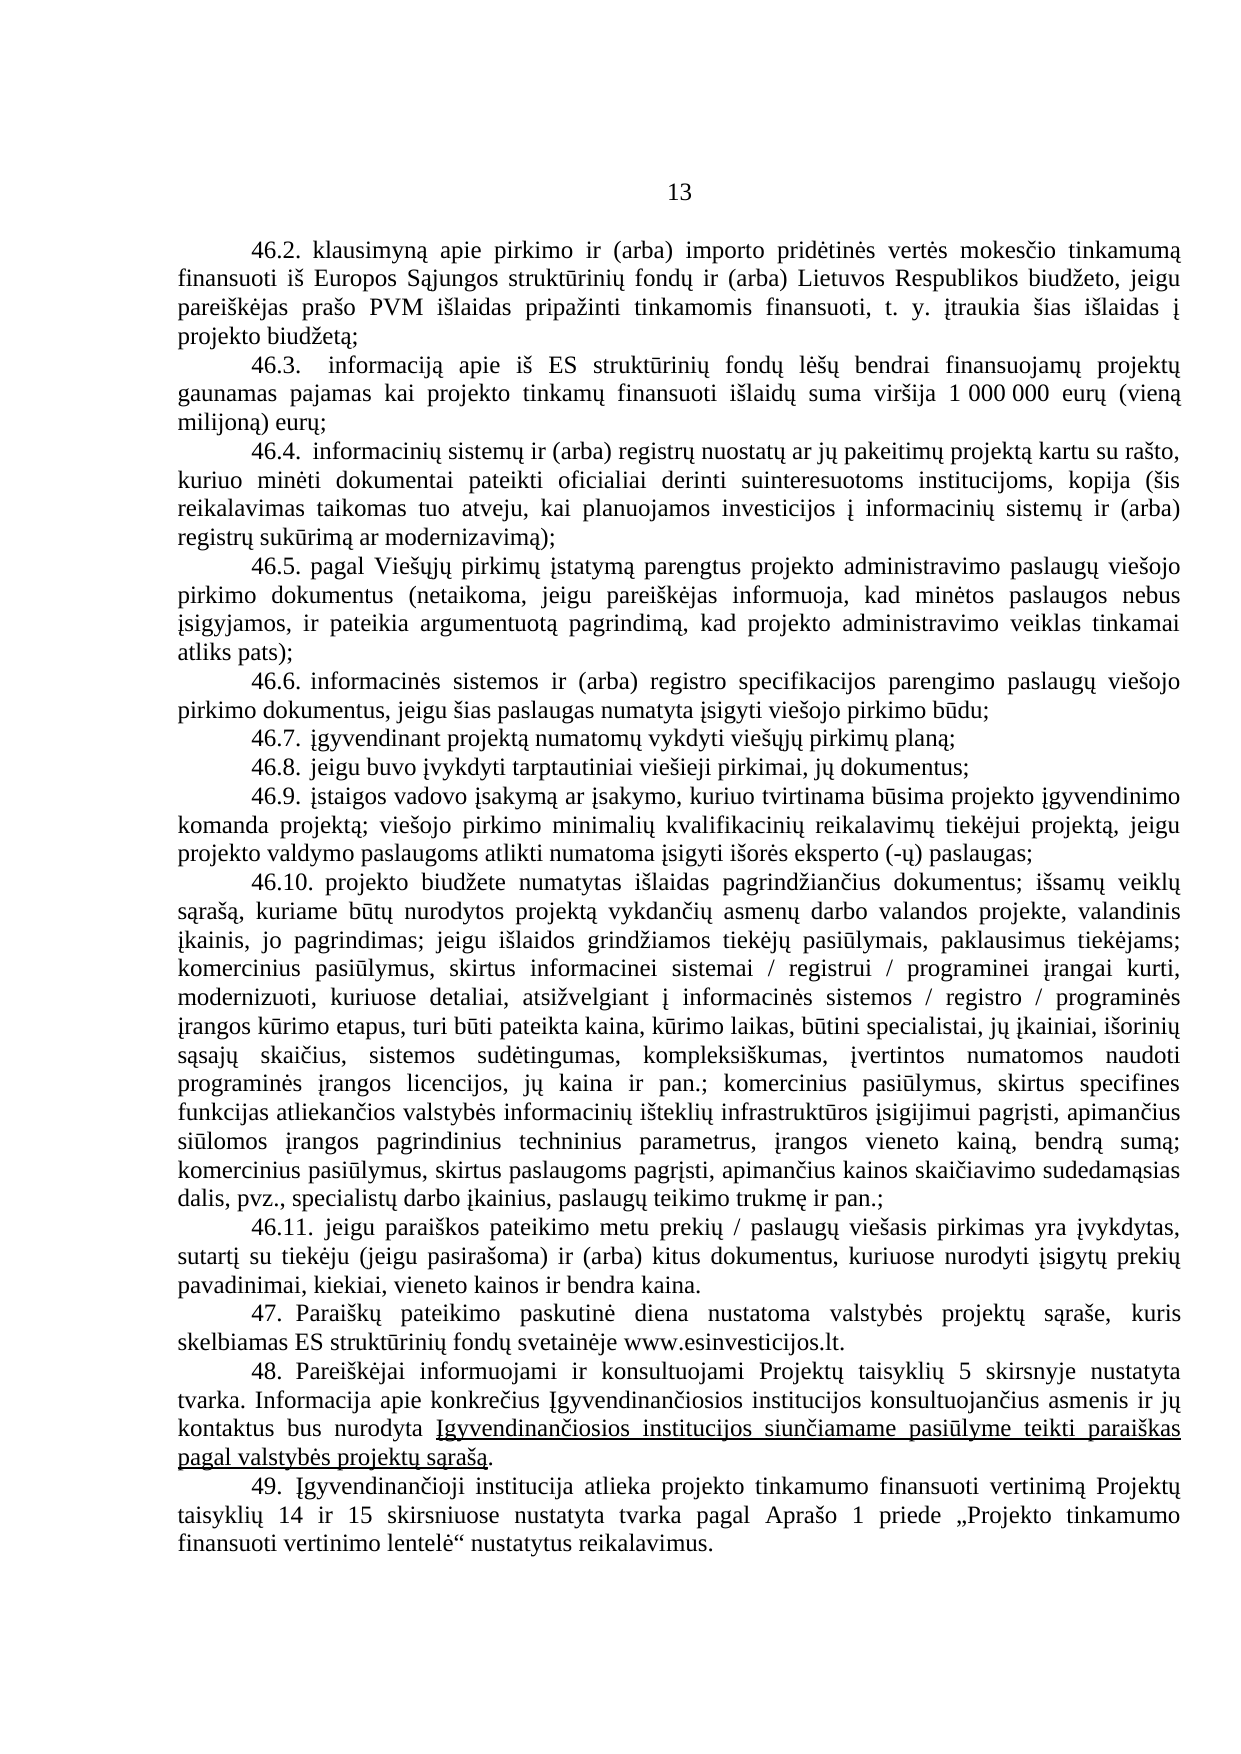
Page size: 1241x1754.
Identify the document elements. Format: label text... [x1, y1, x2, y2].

text 46.2. klausimyną apie pirkimo ir (arba) importo pridėtinės vertės mokesčio tinkamumą finansuoti iš Europos Sąjungos struktūrinių fondų ir (arba) Lietuvos Respublikos biudžeto, jeigu pareiškėjas prašo PVM išlaidas pripažinti tinkamomis finansuoti, t. y. įtraukia šias išlaidas į projekto biudžetą; [177, 235, 1181, 350]
text 46.6. informacinės sistemos ir (arba) registro specifikacijos parengimo paslaugų viešojo pirkimo dokumentus, jeigu šias paslaugas numatyta įsigyti viešojo pirkimo būdu; [177, 666, 1181, 723]
text 47. Paraiškų pateikimo paskutinė diena nustatoma valstybės projektų sąraše, kuris skelbiamas ES struktūrinių fondų svetainėje www.esinvesticijos.lt. [177, 1298, 1181, 1356]
text 48. Pareiškėjai informuojami ir konsultuojami Projektų taisyklių 5 skirsnyje nustatyta tvarka. Informacija apie konkrečius Įgyvendinančiosios institucijos konsultuojančius asmenis ir jų kontaktus bus nurodyta Įgyvendinančiosios institucijos siunčiamame pasiūlyme teikti paraiškas pagal valstybės projektų sąrašą. [177, 1356, 1181, 1471]
text 46.9. įstaigos vadovo įsakymą ar įsakymo, kuriuo tvirtinama būsima projekto įgyvendinimo komanda projektą; viešojo pirkimo minimalių kvalifikacinių reikalavimų tiekėjui projektą, jeigu projekto valdymo paslaugoms atlikti numatoma įsigyti išorės eksperto (-ų) paslaugas; [177, 781, 1181, 867]
text 46.4. informacinių sistemų ir (arba) registrų nuostatų ar jų pakeitimų projektą kartu su rašto, kuriuo minėti dokumentai pateikti oficialiai derinti suinteresuotoms institucijoms, kopija (šis reikalavimas taikomas tuo atveju, kai planuojamos investicijos į informacinių sistemų ir (arba) registrų sukūrimą ar modernizavimą); [177, 436, 1181, 551]
text 46.5. pagal Viešųjų pirkimų įstatymą parengtus projekto administravimo paslaugų viešojo pirkimo dokumentus (netaikoma, jeigu pareiškėjas informuoja, kad minėtos paslaugos nebus įsigyjamos, ir pateikia argumentuotą pagrindimą, kad projekto administravimo veiklas tinkamai atliks pats); [177, 551, 1181, 666]
text 46.11. jeigu paraiškos pateikimo metu prekių / paslaugų viešasis pirkimas yra įvykdytas, sutartį su tiekėju (jeigu pasirašoma) ir (arba) kitus dokumentus, kuriuose nurodyti įsigytų prekių pavadinimai, kiekiai, vieneto kainos ir bendra kaina. [177, 1212, 1181, 1298]
text 46.3. informaciją apie iš ES struktūrinių fondų lėšų bendrai finansuojamų projektų gaunamas pajamas kai projekto tinkamų finansuoti išlaidų suma viršija 1 000 000 eurų (vieną milijoną) eurų; [177, 350, 1181, 436]
text 49. Įgyvendinančioji institucija atlieka projekto tinkamumo finansuoti vertinimą Projektų taisyklių 14 ir 15 skirsniuose nustatyta tvarka pagal Aprašo 1 priede „Projekto tinkamumo finansuoti vertinimo lentelė“ nustatytus reikalavimus. [177, 1471, 1181, 1557]
text 46.7. įgyvendinant projektą numatomų vykdyti viešųjų pirkimų planą; [177, 723, 1181, 752]
text 46.10. projekto biudžete numatytas išlaidas pagrindžiančius dokumentus; išsamų veiklų sąrašą, kuriame būtų nurodytos projektą vykdančių asmenų darbo valandos projekte, valandinis įkainis, jo pagrindimas; jeigu išlaidos grindžiamos tiekėjų pasiūlymais, paklausimus tiekėjams; komercinius pasiūlymus, skirtus informacinei sistemai / registrui / programinei įrangai kurti, modernizuoti, kuriuose detaliai, atsižvelgiant į informacinės sistemos / registro / programinės įrangos kūrimo etapus, turi būti pateikta kaina, kūrimo laikas, būtini specialistai, jų įkainiai, išorinių sąsajų skaičius, sistemos sudėtingumas, kompleksiškumas, įvertintos numatomos naudoti programinės įrangos licencijos, jų kaina ir pan.; komercinius pasiūlymus, skirtus specifines funkcijas atliekančios valstybės informacinių išteklių infrastruktūros įsigijimui pagrįsti, apimančius siūlomos įrangos pagrindinius techninius parametrus, įrangos vieneto kainą, bendrą sumą; komercinius pasiūlymus, skirtus paslaugoms pagrįsti, apimančius kainos skaičiavimo sudedamąsias dalis, pvz., specialistų darbo įkainius, paslaugų teikimo trukmę ir pan.; [177, 867, 1181, 1212]
text 46.8. jeigu buvo įvykdyti tarptautiniai viešieji pirkimai, jų dokumentus; [177, 752, 1181, 781]
